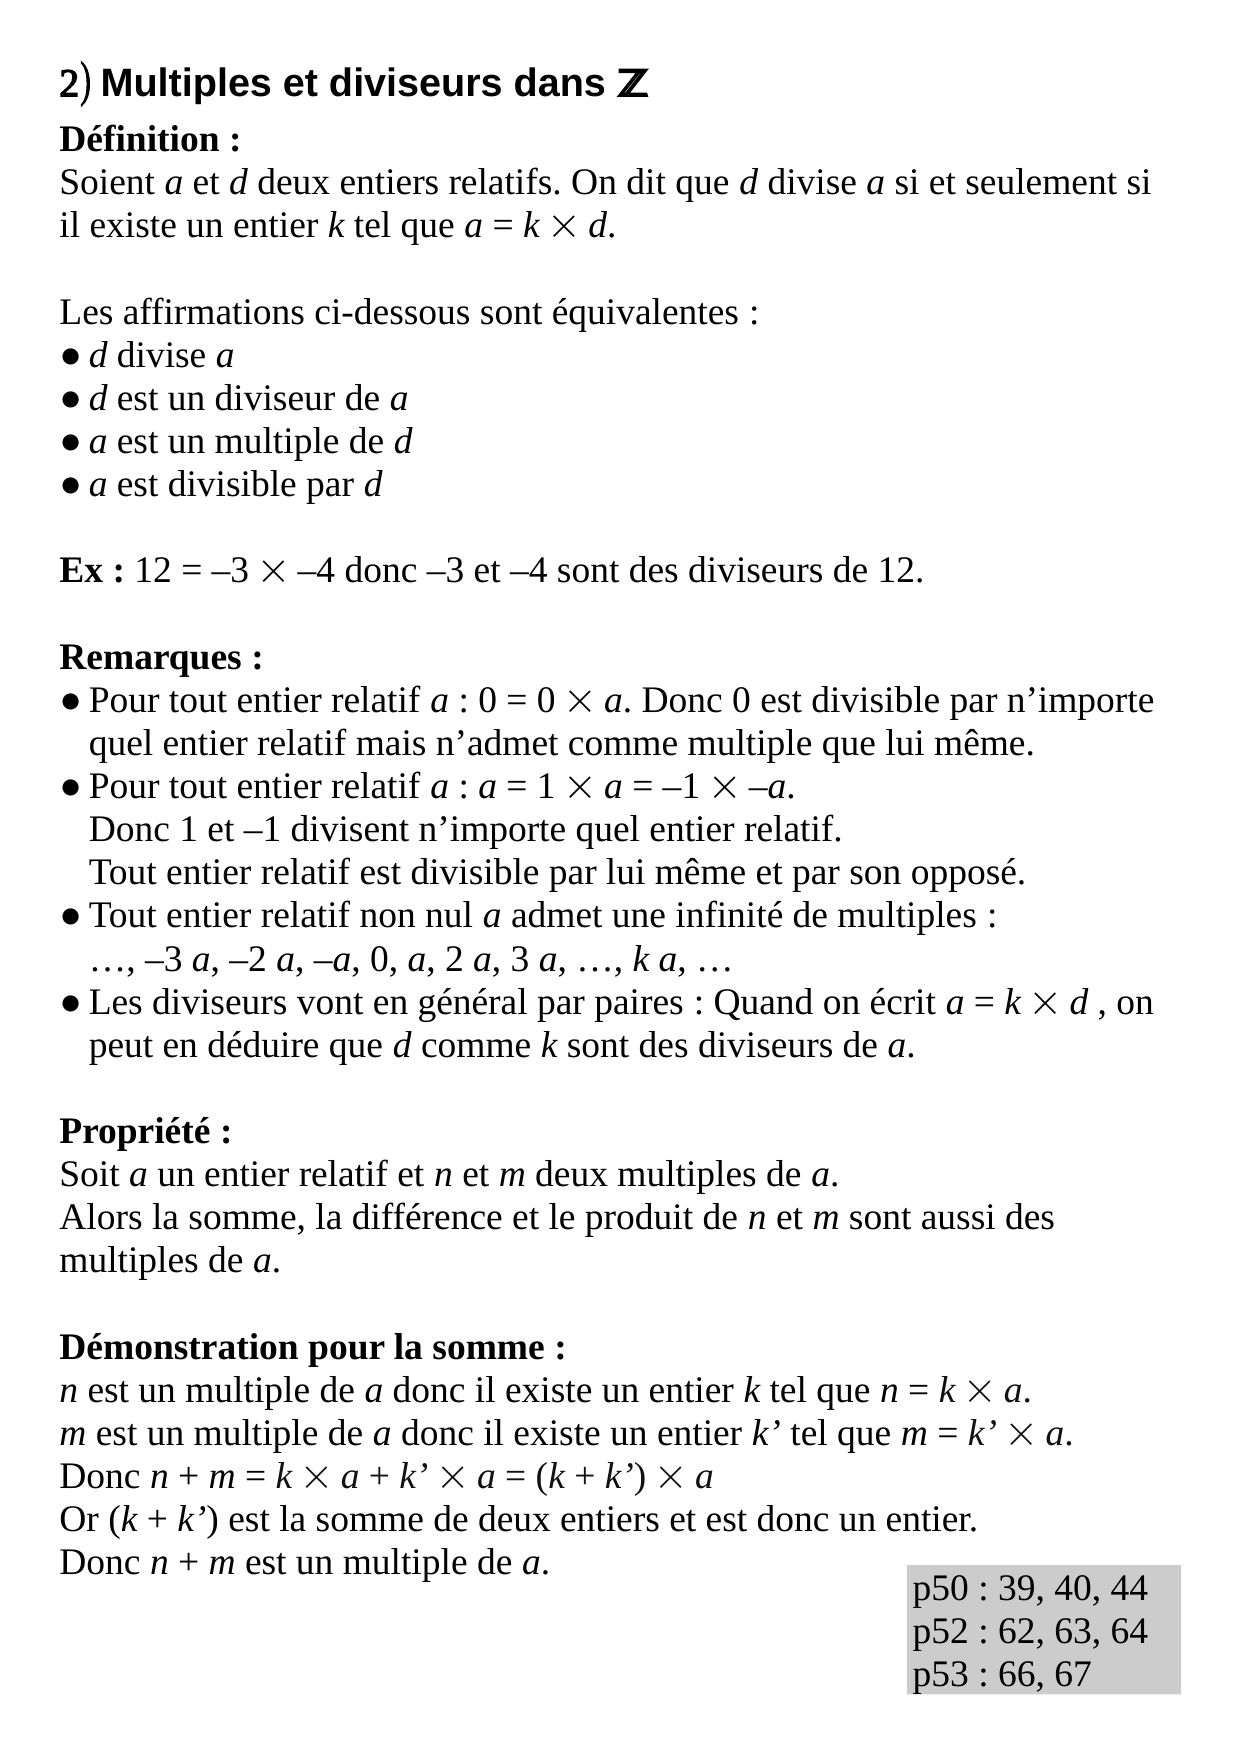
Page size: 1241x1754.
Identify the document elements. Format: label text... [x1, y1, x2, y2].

list d est un diviseur de a [59, 375, 1181, 418]
text Remarques : [59, 634, 1181, 677]
list a est divisible par d [59, 462, 1181, 505]
list Pour tout entier relatif a : a = 1 × a = –1 × –a. Donc 1 et –1 divisent n’importe quel entier relatif. Tout entier relatif est divisible par lui même et par son opposé. [59, 763, 1181, 893]
text Alors la somme, la différence et le produit de n et m sont aussi des multiples de a. [59, 1195, 1181, 1281]
text Donc n + m = k × a + k’ × a = (k + k’) × a [59, 1453, 1181, 1497]
list Les diviseurs vont en général par paires : Quand on écrit a = k × d , on peut en déduire que d comme k sont des diviseurs de a. [59, 979, 1181, 1065]
text Les affirmations ci-dessous sont équivalentes : [59, 289, 1181, 332]
text m est un multiple de a donc il existe un entier k’ tel que m = k’ × a. [59, 1410, 1181, 1453]
text Définition : [59, 117, 1181, 160]
list d divise a [59, 332, 1181, 375]
list a est un multiple de d [59, 418, 1181, 462]
text Soit a un entier relatif et n et m deux multiples de a. [59, 1152, 1181, 1195]
list Tout entier relatif non nul a admet une infinité de multiples : …, –3 a, –2 a, –a, 0, a, 2 a, 3 a, …, k a, … [59, 893, 1181, 979]
text Soient a et d deux entiers relatifs. On dit que d divise a si et seulement si il existe un entier k tel que a = k × d. [59, 160, 1181, 246]
list Multiples et diviseurs dans ℤ [59, 59, 1181, 105]
list Pour tout entier relatif a : 0 = 0 × a. Donc 0 est divisible par n’importe quel entier relatif mais n’admet comme multiple que lui même. [59, 677, 1181, 763]
text Propriété : [59, 1108, 1181, 1152]
text Donc n + m est un multiple de a. [59, 1540, 1181, 1583]
text Ex : 12 = –3 × –4 donc –3 et –4 sont des diviseurs de 12. [59, 548, 1181, 591]
text n est un multiple de a donc il existe un entier k tel que n = k × a. [59, 1367, 1181, 1410]
text Or (k + k’) est la somme de deux entiers et est donc un entier. [59, 1497, 1181, 1540]
text Démonstration pour la somme : [59, 1324, 1181, 1367]
